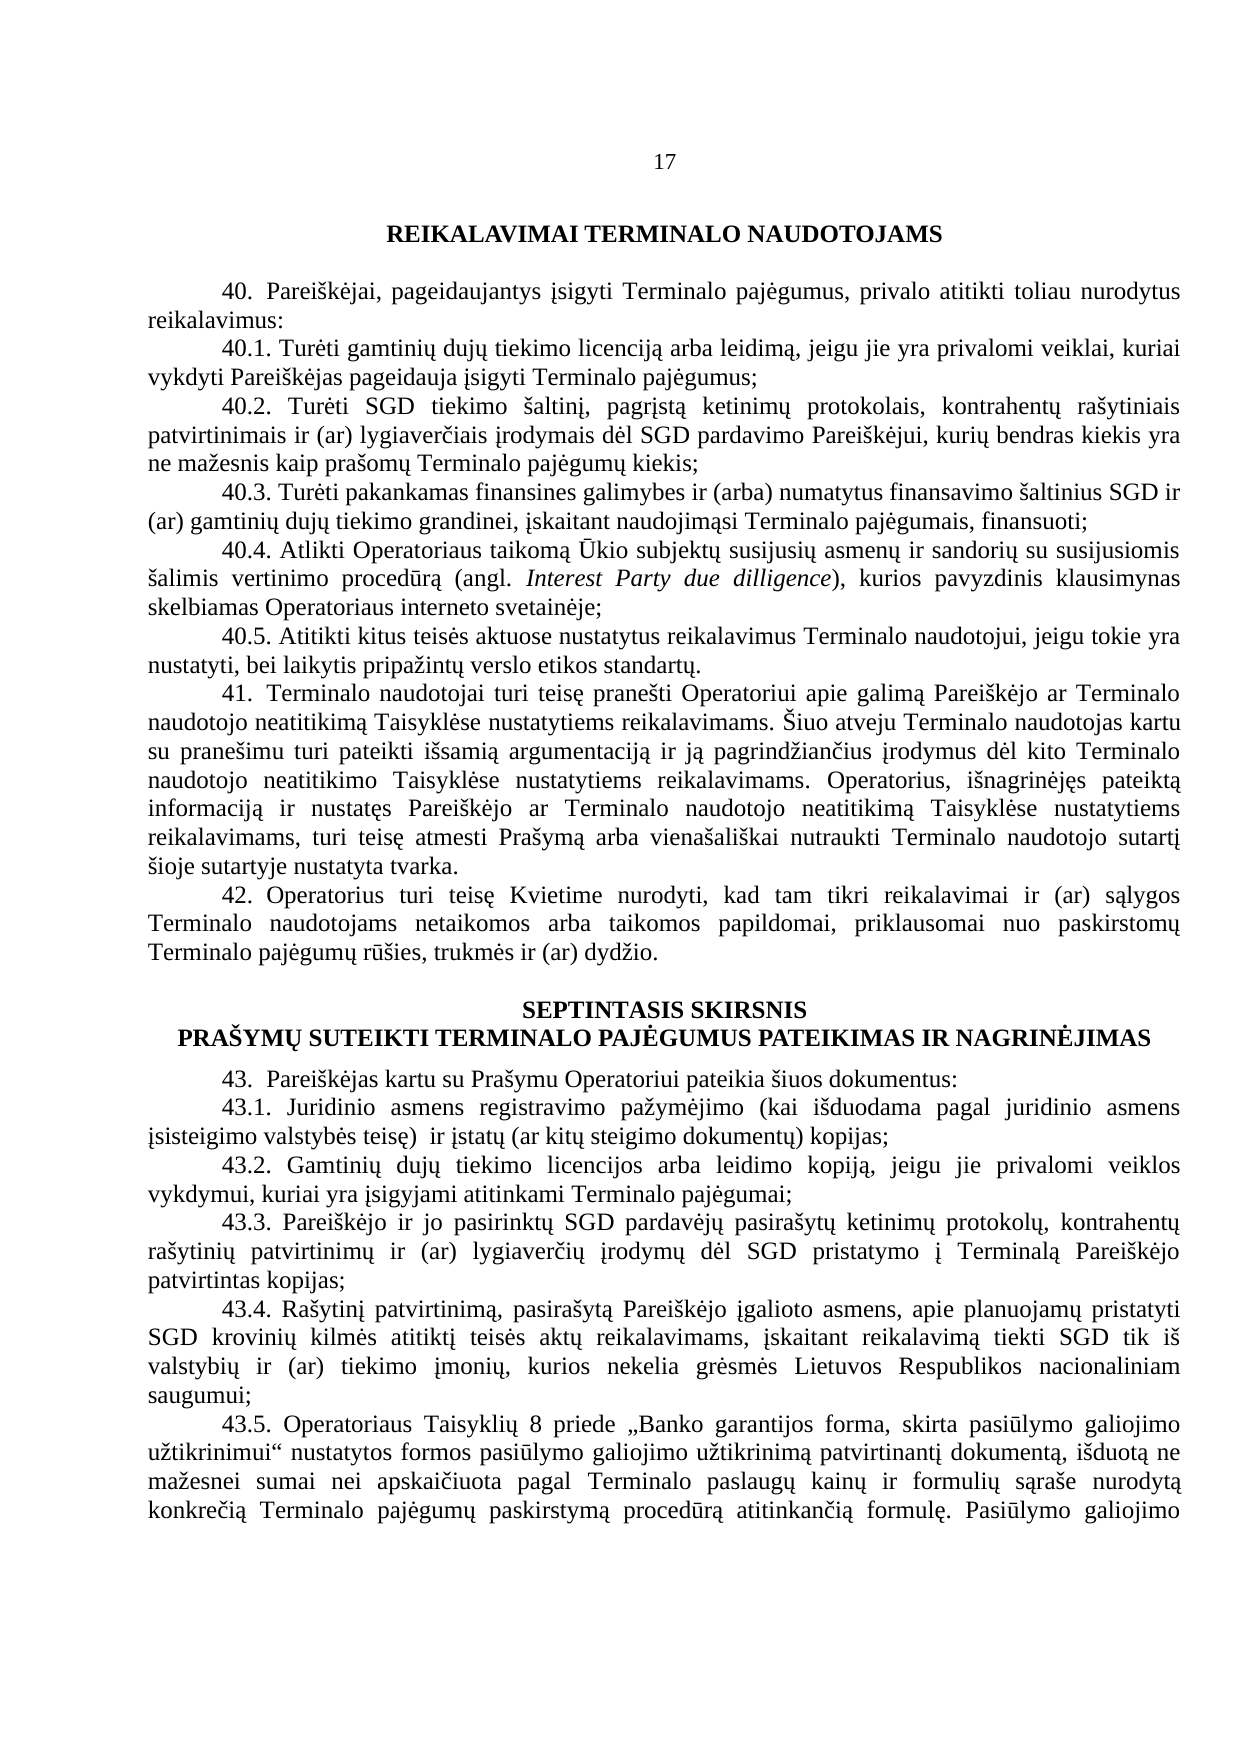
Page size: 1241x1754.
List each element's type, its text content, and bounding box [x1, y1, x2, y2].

text 40.3. Turėti pakankamas finansines galimybes ir (arba) numatytus finansavimo šaltinius SGD ir (ar) gamtinių dujų tiekimo grandinei, įskaitant naudojimąsi Terminalo pajėgumais, finansuoti; [148, 477, 1181, 535]
text 40.2. Turėti SGD tiekimo šaltinį, pagrįstą ketinimų protokolais, kontrahentų rašytiniais patvirtinimais ir (ar) lygiaverčiais įrodymais dėl SGD pardavimo Pareiškėjui, kurių bendras kiekis yra ne mažesnis kaip prašomų Terminalo pajėgumų kiekis; [148, 391, 1181, 477]
text 43.4. Rašytinį patvirtinimą, pasirašytą Pareiškėjo įgalioto asmens, apie planuojamų pristatyti SGD krovinių kilmės atitiktį teisės aktų reikalavimams, įskaitant reikalavimą tiekti SGD tik iš valstybių ir (ar) tiekimo įmonių, kurios nekelia grėsmės Lietuvos Respublikos nacionaliniam saugumui; [148, 1294, 1181, 1409]
text 41. Terminalo naudotojai turi teisę pranešti Operatoriui apie galimą Pareiškėjo ar Terminalo naudotojo neatitikimą Taisyklėse nustatytiems reikalavimams. Šiuo atveju Terminalo naudotojas kartu su pranešimu turi pateikti išsamią argumentaciją ir ją pagrindžiančius įrodymus dėl kito Terminalo naudotojo neatitikimo Taisyklėse nustatytiems reikalavimams. Operatorius, išnagrinėjęs pateiktą informaciją ir nustatęs Pareiškėjo ar Terminalo naudotojo neatitikimą Taisyklėse nustatytiems reikalavimams, turi teisę atmesti Prašymą arba vienašališkai nutraukti Terminalo naudotojo sutartį šioje sutartyje nustatyta tvarka. [148, 678, 1181, 880]
text 40.1. Turėti gamtinių dujų tiekimo licenciją arba leidimą, jeigu jie yra privalomi veiklai, kuriai vykdyti Pareiškėjas pageidauja įsigyti Terminalo pajėgumus; [148, 333, 1181, 391]
text 40. Pareiškėjai, pageidaujantys įsigyti Terminalo pajėgumus, privalo atitikti toliau nurodytus reikalavimus: [148, 276, 1181, 333]
text 42. Operatorius turi teisę Kvietime nurodyti, kad tam tikri reikalavimai ir (ar) sąlygos Terminalo naudotojams netaikomos arba taikomos papildomai, priklausomai nuo paskirstomų Terminalo pajėgumų rūšies, trukmės ir (ar) dydžio. [148, 880, 1181, 966]
text 43. Pareiškėjas kartu su Prašymu Operatoriui pateikia šiuos dokumentus: [148, 1064, 1181, 1092]
subtitle PRAŠYMŲ SUTEIKTI TERMINALO PAJĖGUMUS PATEIKIMAS IR NAGRINĖJIMAS [148, 1023, 1181, 1052]
text SEPTINTASIS SKIRSNIS [148, 995, 1181, 1023]
text 43.3. Pareiškėjo ir jo pasirinktų SGD pardavėjų pasirašytų ketinimų protokolų, kontrahentų rašytinių patvirtinimų ir (ar) lygiaverčių įrodymų dėl SGD pristatymo į Terminalą Pareiškėjo patvirtintas kopijas; [148, 1207, 1181, 1294]
text 43.1. Juridinio asmens registravimo pažymėjimo (kai išduodama pagal juridinio asmens įsisteigimo valstybės teisę) ir įstatų (ar kitų steigimo dokumentų) kopijas; [148, 1092, 1181, 1150]
subtitle REIKALAVIMAI TERMINALO NAUDOTOJAMS [148, 219, 1181, 248]
text 40.5. Atitikti kitus teisės aktuose nustatytus reikalavimus Terminalo naudotojui, jeigu tokie yra nustatyti, bei laikytis pripažintų verslo etikos standartų. [148, 621, 1181, 678]
text 43.2. Gamtinių dujų tiekimo licencijos arba leidimo kopiją, jeigu jie privalomi veiklos vykdymui, kuriai yra įsigyjami atitinkami Terminalo pajėgumai; [148, 1150, 1181, 1207]
text 43.5. Operatoriaus Taisyklių 8 priede „Banko garantijos forma, skirta pasiūlymo galiojimo užtikrinimui“ nustatytos formos pasiūlymo galiojimo užtikrinimą patvirtinantį dokumentą, išduotą ne mažesnei sumai nei apskaičiuota pagal Terminalo paslaugų kainų ir formulių sąraše nurodytą konkrečią Terminalo pajėgumų paskirstymą procedūrą atitinkančią formulę. Pasiūlymo galiojimo [148, 1409, 1181, 1524]
text 40.4. Atlikti Operatoriaus taikomą Ūkio subjektų susijusių asmenų ir sandorių su susijusiomis šalimis vertinimo procedūrą (angl. Interest Party due dilligence), kurios pavyzdinis klausimynas skelbiamas Operatoriaus interneto svetainėje; [148, 535, 1181, 621]
